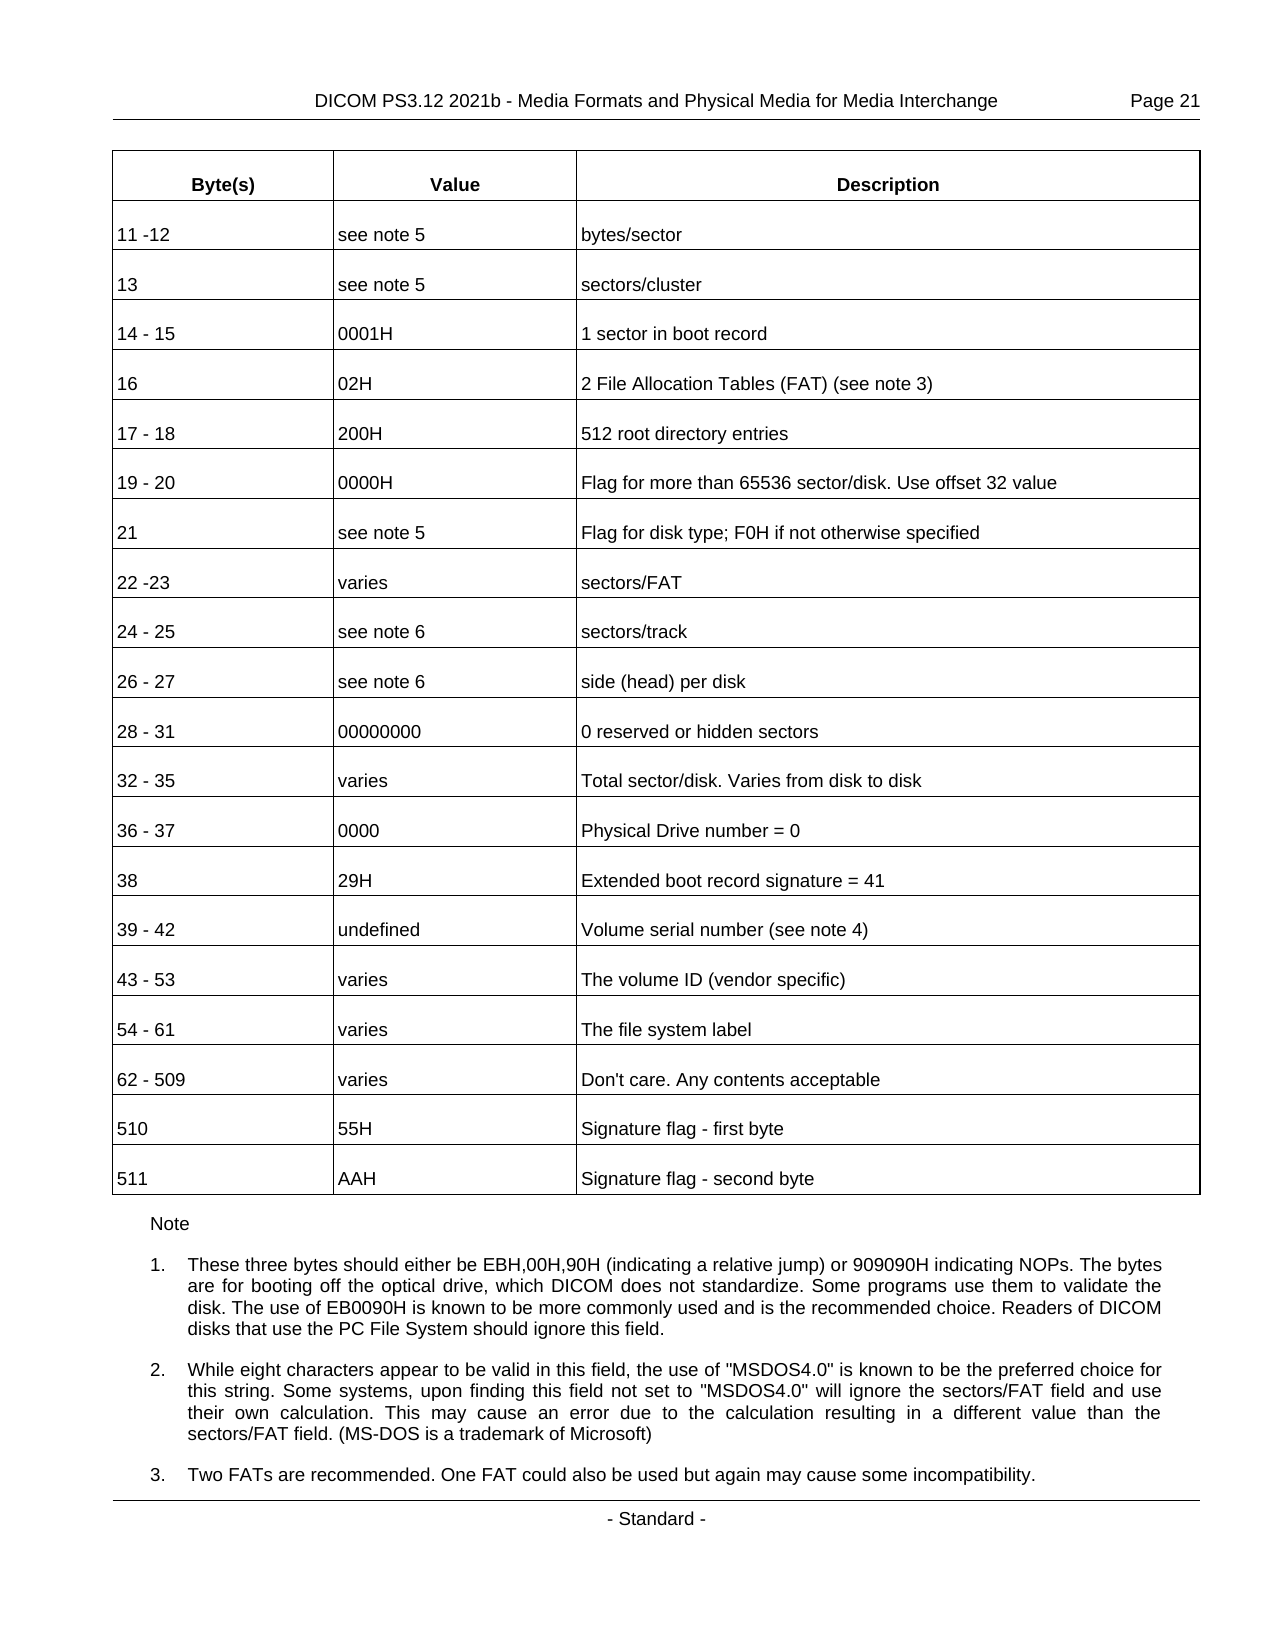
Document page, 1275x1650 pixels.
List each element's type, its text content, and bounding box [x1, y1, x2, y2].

table_cell 54 - 61 [113, 996, 333, 1044]
table_cell varies [334, 747, 576, 796]
table_cell 39 - 42 [113, 896, 333, 945]
table_cell 62 - 509 [113, 1045, 333, 1094]
table_cell The volume ID (vendor specific) [577, 946, 1199, 995]
table_cell 43 - 53 [113, 946, 333, 995]
table_cell Don't care. Any contents acceptable [577, 1045, 1199, 1094]
table_cell 511 [113, 1145, 333, 1193]
table_cell see note 6 [334, 648, 576, 697]
table_cell AAH [334, 1145, 576, 1193]
table_cell 0000H [334, 449, 576, 498]
table_cell 29H [334, 847, 576, 895]
table_cell 21 [113, 499, 333, 547]
text 2. While eight characters appear to be valid in this field, the use of "MSDOS4.0" is known to be the preferred choice for this string. Some systems, upon finding this field not set to "MSDOS4.0" will ignore the sectors/FAT field and use their own calculation. This may cause an error due to the calculation resulting in a different value than the sectors/FAT field. (MS-DOS is a trademark of Microsoft) [150, 1358, 1162, 1445]
table_cell varies [334, 549, 576, 597]
table_cell side (head) per disk [577, 648, 1199, 697]
table_cell 512 root directory entries [577, 400, 1199, 448]
table_cell 0 reserved or hidden sectors [577, 698, 1199, 746]
table_cell Volume serial number (see note 4) [577, 896, 1199, 945]
table_cell sectors/FAT [577, 549, 1199, 597]
table_cell Physical Drive number = 0 [577, 797, 1199, 846]
table_cell 19 - 20 [113, 449, 333, 498]
table_header Value [334, 151, 576, 200]
table_cell bytes/sector [577, 201, 1199, 249]
table_cell 200H [334, 400, 576, 448]
table_cell varies [334, 1045, 576, 1094]
table_cell Signature flag - second byte [577, 1145, 1199, 1193]
table_cell The file system label [577, 996, 1199, 1044]
table_cell 26 - 27 [113, 648, 333, 697]
table_cell 14 - 15 [113, 300, 333, 349]
table_cell 55H [334, 1095, 576, 1144]
table_cell 36 - 37 [113, 797, 333, 846]
table_cell see note 5 [334, 499, 576, 547]
table_cell 2 File Allocation Tables (FAT) (see note 3) [577, 350, 1199, 398]
table_cell Signature flag - first byte [577, 1095, 1199, 1144]
table_cell 32 - 35 [113, 747, 333, 796]
table_cell 17 - 18 [113, 400, 333, 448]
table_cell 24 - 25 [113, 598, 333, 647]
text 1. These three bytes should either be EBH,00H,90H (indicating a relative jump) or 909090H indicating NOPs. The bytes are for booting off the optical drive, which DICOM does not standardize. Some programs use them to validate the disk. The use of EB0090H is known to be more commonly used and is the recommended choice. Readers of DICOM disks that use the PC File System should ignore this field. [150, 1253, 1162, 1340]
table_cell Total sector/disk. Varies from disk to disk [577, 747, 1199, 796]
text 3. Two FATs are recommended. One FAT could also be used but again may cause some incompatibility. [150, 1463, 1162, 1485]
table_cell varies [334, 996, 576, 1044]
table_cell 28 - 31 [113, 698, 333, 746]
table_cell 0001H [334, 300, 576, 349]
table_cell undefined [334, 896, 576, 945]
table_cell see note 5 [334, 201, 576, 249]
table_cell 16 [113, 350, 333, 398]
table_cell sectors/track [577, 598, 1199, 647]
text Note [150, 1213, 1162, 1235]
table_cell see note 6 [334, 598, 576, 647]
table_cell 13 [113, 250, 333, 299]
table_cell varies [334, 946, 576, 995]
table_cell 1 sector in boot record [577, 300, 1199, 349]
table_cell see note 5 [334, 250, 576, 299]
table_cell 11 -12 [113, 201, 333, 249]
table_header Byte(s) [113, 151, 333, 200]
table_cell Flag for disk type; F0H if not otherwise specified [577, 499, 1199, 547]
table_cell 02H [334, 350, 576, 398]
table_cell sectors/cluster [577, 250, 1199, 299]
table_cell 38 [113, 847, 333, 895]
table_cell 510 [113, 1095, 333, 1144]
table_cell 00000000 [334, 698, 576, 746]
table_cell 22 -23 [113, 549, 333, 597]
table_header Description [577, 151, 1199, 200]
table_cell Extended boot record signature = 41 [577, 847, 1199, 895]
table_cell 0000 [334, 797, 576, 846]
table_cell Flag for more than 65536 sector/disk. Use offset 32 value [577, 449, 1199, 498]
